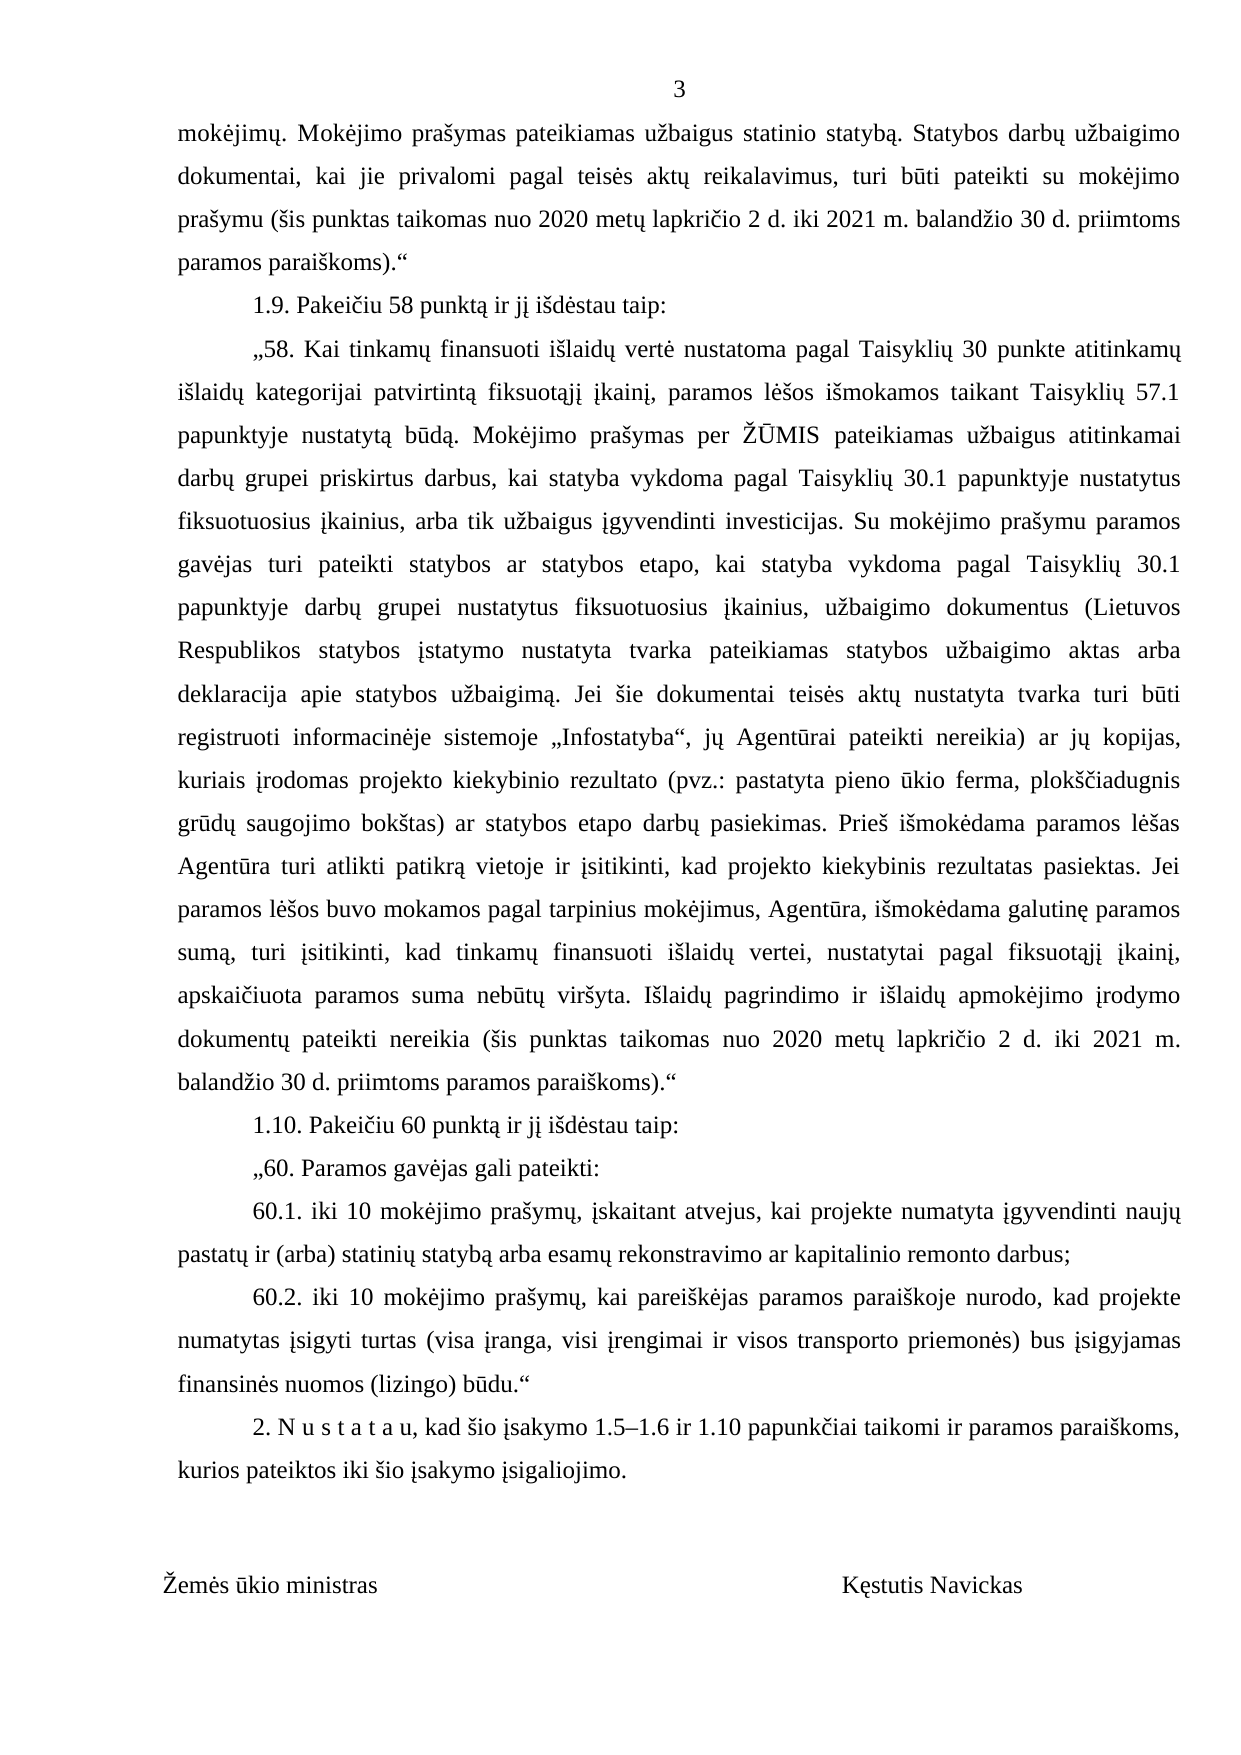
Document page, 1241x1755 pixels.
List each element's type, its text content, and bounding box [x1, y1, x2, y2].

text 1.10. Pakeičiu 60 punktą ir jį išdėstau taip: [177, 1110, 1181, 1139]
text 2. N u s t a t a u, kad šio įsakymo 1.5–1.6 ir 1.10 papunkčiai taikomi ir paramos paraiškoms, kurios pateiktos iki šio įsakymo įsigaliojimo. [177, 1412, 1181, 1484]
text Žemės ūkio ministras Kęstutis Navickas [162, 1570, 1181, 1599]
text 60.1. iki 10 mokėjimo prašymų, įskaitant atvejus, kai projekte numatyta įgyvendinti naujų pastatų ir (arba) statinių statybą arba esamų rekonstravimo ar kapitalinio remonto darbus; [177, 1196, 1181, 1268]
text „60. Paramos gavėjas gali pateikti: [177, 1153, 1181, 1182]
text 1.9. Pakeičiu 58 punktą ir jį išdėstau taip: [177, 291, 1181, 319]
text „58. Kai tinkamų finansuoti išlaidų vertė nustatoma pagal Taisyklių 30 punkte atitinkamų išlaidų kategorijai patvirtintą fiksuotąjį įkainį, paramos lėšos išmokamos taikant Taisyklių 57.1 papunktyje nustatytą būdą. Mokėjimo prašymas per ŽŪMIS pateikiamas užbaigus atitinkamai darbų grupei priskirtus darbus, kai statyba vykdoma pagal Taisyklių 30.1 papunktyje nustatytus fiksuotuosius įkainius, arba tik užbaigus įgyvendinti investicijas. Su mokėjimo prašymu paramos gavėjas turi pateikti statybos ar statybos etapo, kai statyba vykdoma pagal Taisyklių 30.1 papunktyje darbų grupei nustatytus fiksuotuosius įkainius, užbaigimo dokumentus (Lietuvos Respublikos statybos įstatymo nustatyta tvarka pateikiamas statybos užbaigimo aktas arba deklaracija apie statybos užbaigimą. Jei šie dokumentai teisės aktų nustatyta tvarka turi būti registruoti informacinėje sistemoje „Infostatyba“, jų Agentūrai pateikti nereikia) ar jų kopijas, kuriais įrodomas projekto kiekybinio rezultato (pvz.: pastatyta pieno ūkio ferma, plokščiadugnis grūdų saugojimo bokštas) ar statybos etapo darbų pasiekimas. Prieš išmokėdama paramos lėšas Agentūra turi atlikti patikrą vietoje ir įsitikinti, kad projekto kiekybinis rezultatas pasiektas. Jei paramos lėšos buvo mokamos pagal tarpinius mokėjimus, Agentūra, išmokėdama galutinę paramos sumą, turi įsitikinti, kad tinkamų finansuoti išlaidų vertei, nustatytai pagal fiksuotąjį įkainį, apskaičiuota paramos suma nebūtų viršyta. Išlaidų pagrindimo ir išlaidų apmokėjimo įrodymo dokumentų pateikti nereikia (šis punktas taikomas nuo 2020 metų lapkričio 2 d. iki 2021 m. balandžio 30 d. priimtoms paramos paraiškoms).“ [177, 334, 1181, 1096]
text mokėjimų. Mokėjimo prašymas pateikiamas užbaigus statinio statybą. Statybos darbų užbaigimo dokumentai, kai jie privalomi pagal teisės aktų reikalavimus, turi būti pateikti su mokėjimo prašymu (šis punktas taikomas nuo 2020 metų lapkričio 2 d. iki 2021 m. balandžio 30 d. priimtoms paramos paraiškoms).“ [177, 118, 1181, 276]
text 60.2. iki 10 mokėjimo prašymų, kai pareiškėjas paramos paraiškoje nurodo, kad projekte numatytas įsigyti turtas (visa įranga, visi įrengimai ir visos transporto priemonės) bus įsigyjamas finansinės nuomos (lizingo) būdu.“ [177, 1282, 1181, 1397]
